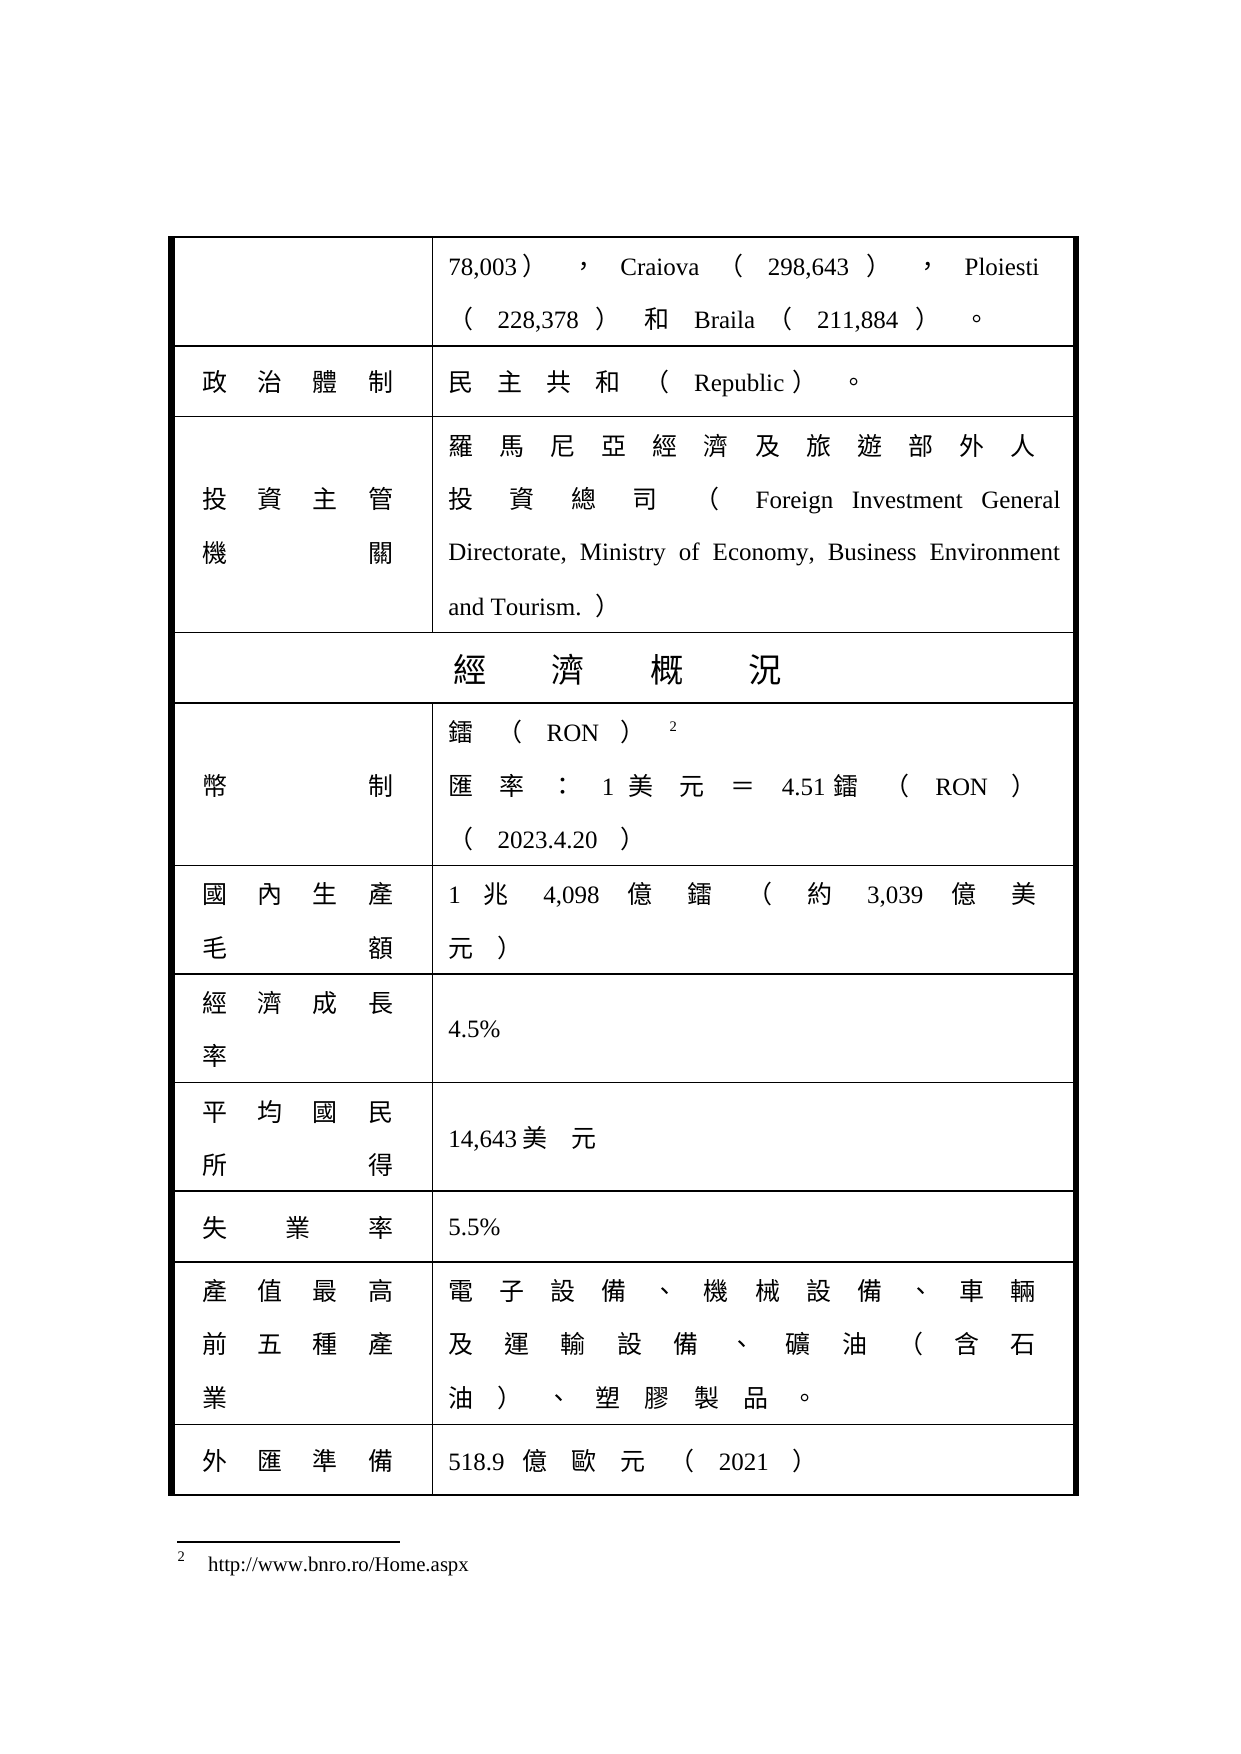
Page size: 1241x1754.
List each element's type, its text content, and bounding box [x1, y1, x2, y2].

table_cell 幣制 [175, 704, 432, 864]
table_cell 失業率 [175, 1192, 432, 1261]
table_cell 5.5% [433, 1192, 1073, 1261]
table_cell 經 濟 概 況 [175, 633, 1073, 702]
table_cell 1兆4,098億鐳（約3,039億美元） [433, 866, 1073, 973]
table_cell 政治體制 [175, 347, 432, 416]
table_cell 經濟成長率 [175, 975, 432, 1082]
table_cell 產值最高前五種產業 [175, 1263, 432, 1423]
table_cell 14,643美元 [433, 1083, 1073, 1190]
table_cell 國內生產毛額 [175, 866, 432, 973]
table_cell 鐳（RON） 匯率：1美元＝4.51鐳（RON）（2023.4.20） [433, 704, 1073, 864]
table_cell 電子設備、機械設備、車輛及運輸設備、礦油（含石油）、塑膠製品。 [433, 1263, 1073, 1423]
table_cell [175, 238, 432, 345]
table_cell 投資主管機關 [175, 417, 432, 631]
table_cell 羅馬尼亞經濟及旅遊部外人投資總司（Foreign Investment General Directorate, Ministry of Economy, Business Environment and Tourism.） [433, 417, 1073, 631]
table_cell 民主共和（Republic）。 [433, 347, 1073, 416]
table_cell 78,003），Craiova（298,643），Ploiesti（228,378）和Braila（211,884）。 [433, 238, 1073, 345]
table_cell 4.5% [433, 975, 1073, 1082]
table_cell 外匯準備 [175, 1425, 432, 1494]
table_cell 平均國民所得 [175, 1083, 432, 1190]
table_cell 518.9億歐元（2021） [433, 1425, 1073, 1494]
